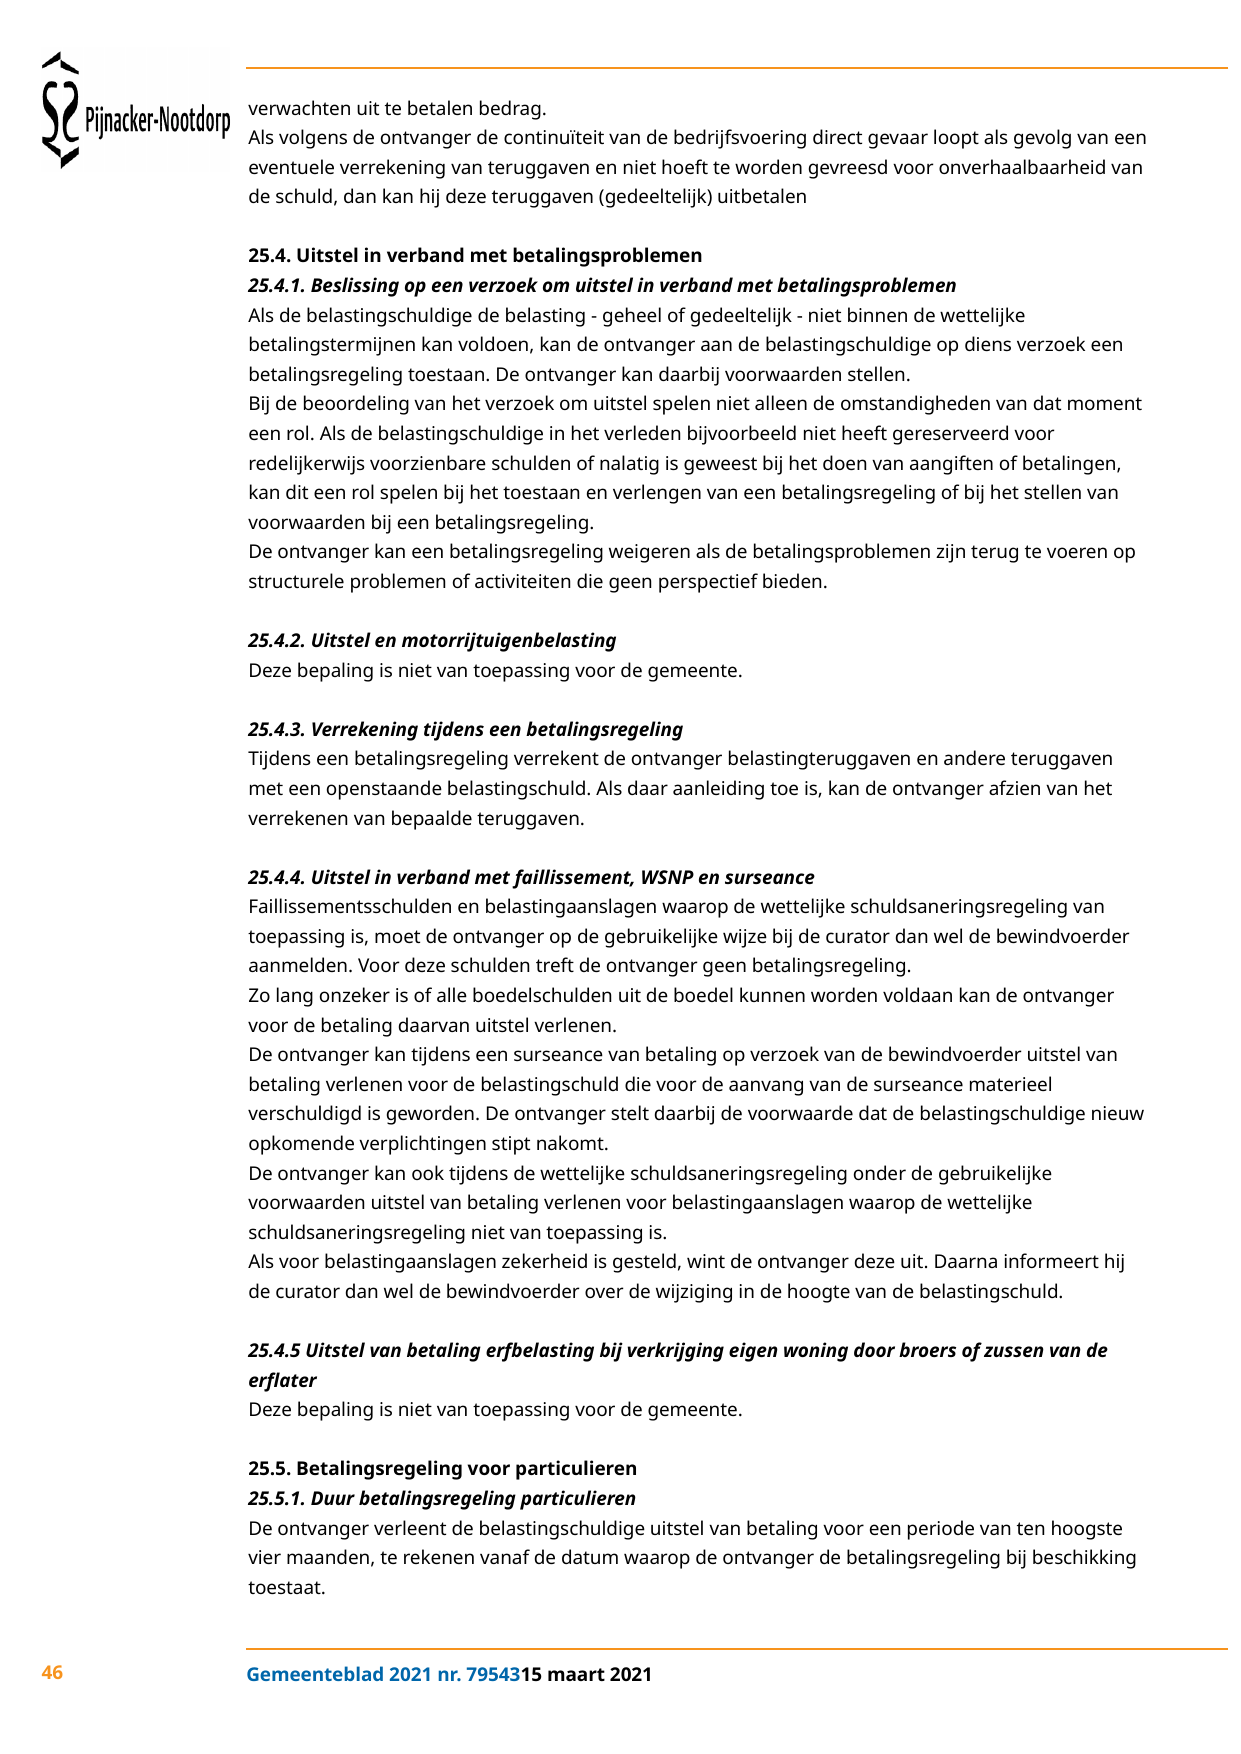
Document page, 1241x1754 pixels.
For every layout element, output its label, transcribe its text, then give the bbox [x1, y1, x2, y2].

text verwachten uit te betalen bedrag. [248, 95, 1152, 121]
text Tijdens een betalingsregeling verrekent de ontvanger belastingteruggaven en andere teruggaven met een openstaande belastingschuld. Als daar aanleiding toe is, kan de ontvanger afzien van het verrekenen van bepaalde teruggaven. [248, 746, 1152, 831]
text 25.4.1. Beslissing op een verzoek om uitstel in verband met betalingsproblemen [248, 272, 1152, 298]
text Als voor belastingaanslagen zekerheid is gesteld, wint de ontvanger deze uit. Daarna informeert hij de curator dan wel de bewindvoerder over de wijziging in de hoogte van de belastingschuld. [248, 1248, 1152, 1304]
picture [41, 47, 231, 172]
text 25.4.2. Uitstel en motorrijtuigenbelasting [248, 627, 1152, 653]
text De ontvanger kan tijdens een surseance van betaling op verzoek van de bewindvoerder uitstel van betaling verlenen voor de belastingschuld die voor de aanvang van de surseance materieel verschuldigd is geworden. De ontvanger stelt daarbij de voorwaarde dat de belastingschuldige nieuw opkomende verplichtingen stipt nakomt. [248, 1041, 1152, 1156]
text Deze bepaling is niet van toepassing voor de gemeente. [248, 1396, 1152, 1422]
text Faillissementsschulden en belastingaanslagen waarop de wettelijke schuldsaneringsregeling van toepassing is, moet de ontvanger op de gebruikelijke wijze bij de curator dan wel de bewindvoerder aanmelden. Voor deze schulden treft de ontvanger geen betalingsregeling. [248, 893, 1152, 978]
text Als volgens de ontvanger de continuïteit van de bedrijfsvoering direct gevaar loopt als gevolg van een eventuele verrekening van teruggaven en niet hoeft te worden gevreesd voor onverhaalbaarheid van de schuld, dan kan hij deze teruggaven (gedeeltelijk) uitbetalen [248, 124, 1152, 209]
text 25.4. Uitstel in verband met betalingsproblemen [248, 243, 1152, 268]
text De ontvanger kan ook tijdens de wettelijke schuldsaneringsregeling onder de gebruikelijke voorwaarden uitstel van betaling verlenen voor belastingaanslagen waarop de wettelijke schuldsaneringsregeling niet van toepassing is. [248, 1160, 1152, 1245]
text Zo lang onzeker is of alle boedelschulden uit de boedel kunnen worden voldaan kan de ontvanger voor de betaling daarvan uitstel verlenen. [248, 982, 1152, 1038]
text De ontvanger kan een betalingsregeling weigeren als de betalingsproblemen zijn terug te voeren op structurele problemen of activiteiten die geen perspectief bieden. [248, 538, 1152, 594]
text 25.5. Betalingsregeling voor particulieren [248, 1456, 1152, 1481]
text Als de belastingschuldige de belasting - geheel of gedeeltelijk - niet binnen de wettelijke betalingstermijnen kan voldoen, kan de ontvanger aan de belastingschuldige op diens verzoek een betalingsregeling toestaan. De ontvanger kan daarbij voorwaarden stellen. [248, 302, 1152, 387]
text 25.4.3. Verrekening tijdens een betalingsregeling [248, 716, 1152, 742]
text De ontvanger verleent de belastingschuldige uitstel van betaling voor een periode van ten hoogste vier maanden, te rekenen vanaf de datum waarop de ontvanger de betalingsregeling bij beschikking toestaat. [248, 1515, 1152, 1600]
text 25.4.5 Uitstel van betaling erfbelasting bij verkrijging eigen woning door broers of zussen van de erflater [248, 1337, 1152, 1393]
text Bij de beoordeling van het verzoek om uitstel spelen niet alleen de omstandigheden van dat moment een rol. Als de belastingschuldige in het verleden bijvoorbeeld niet heeft gereserveerd voor redelijkerwijs voorzienbare schulden of nalatig is geweest bij het doen van aangiften of betalingen, kan dit een rol spelen bij het toestaan en verlengen van een betalingsregeling of bij het stellen van voorwaarden bij een betalingsregeling. [248, 391, 1152, 535]
text Deze bepaling is niet van toepassing voor de gemeente. [248, 657, 1152, 683]
text 25.5.1. Duur betalingsregeling particulieren [248, 1485, 1152, 1511]
text 25.4.4. Uitstel in verband met faillissement, WSNP en surseance [248, 864, 1152, 890]
